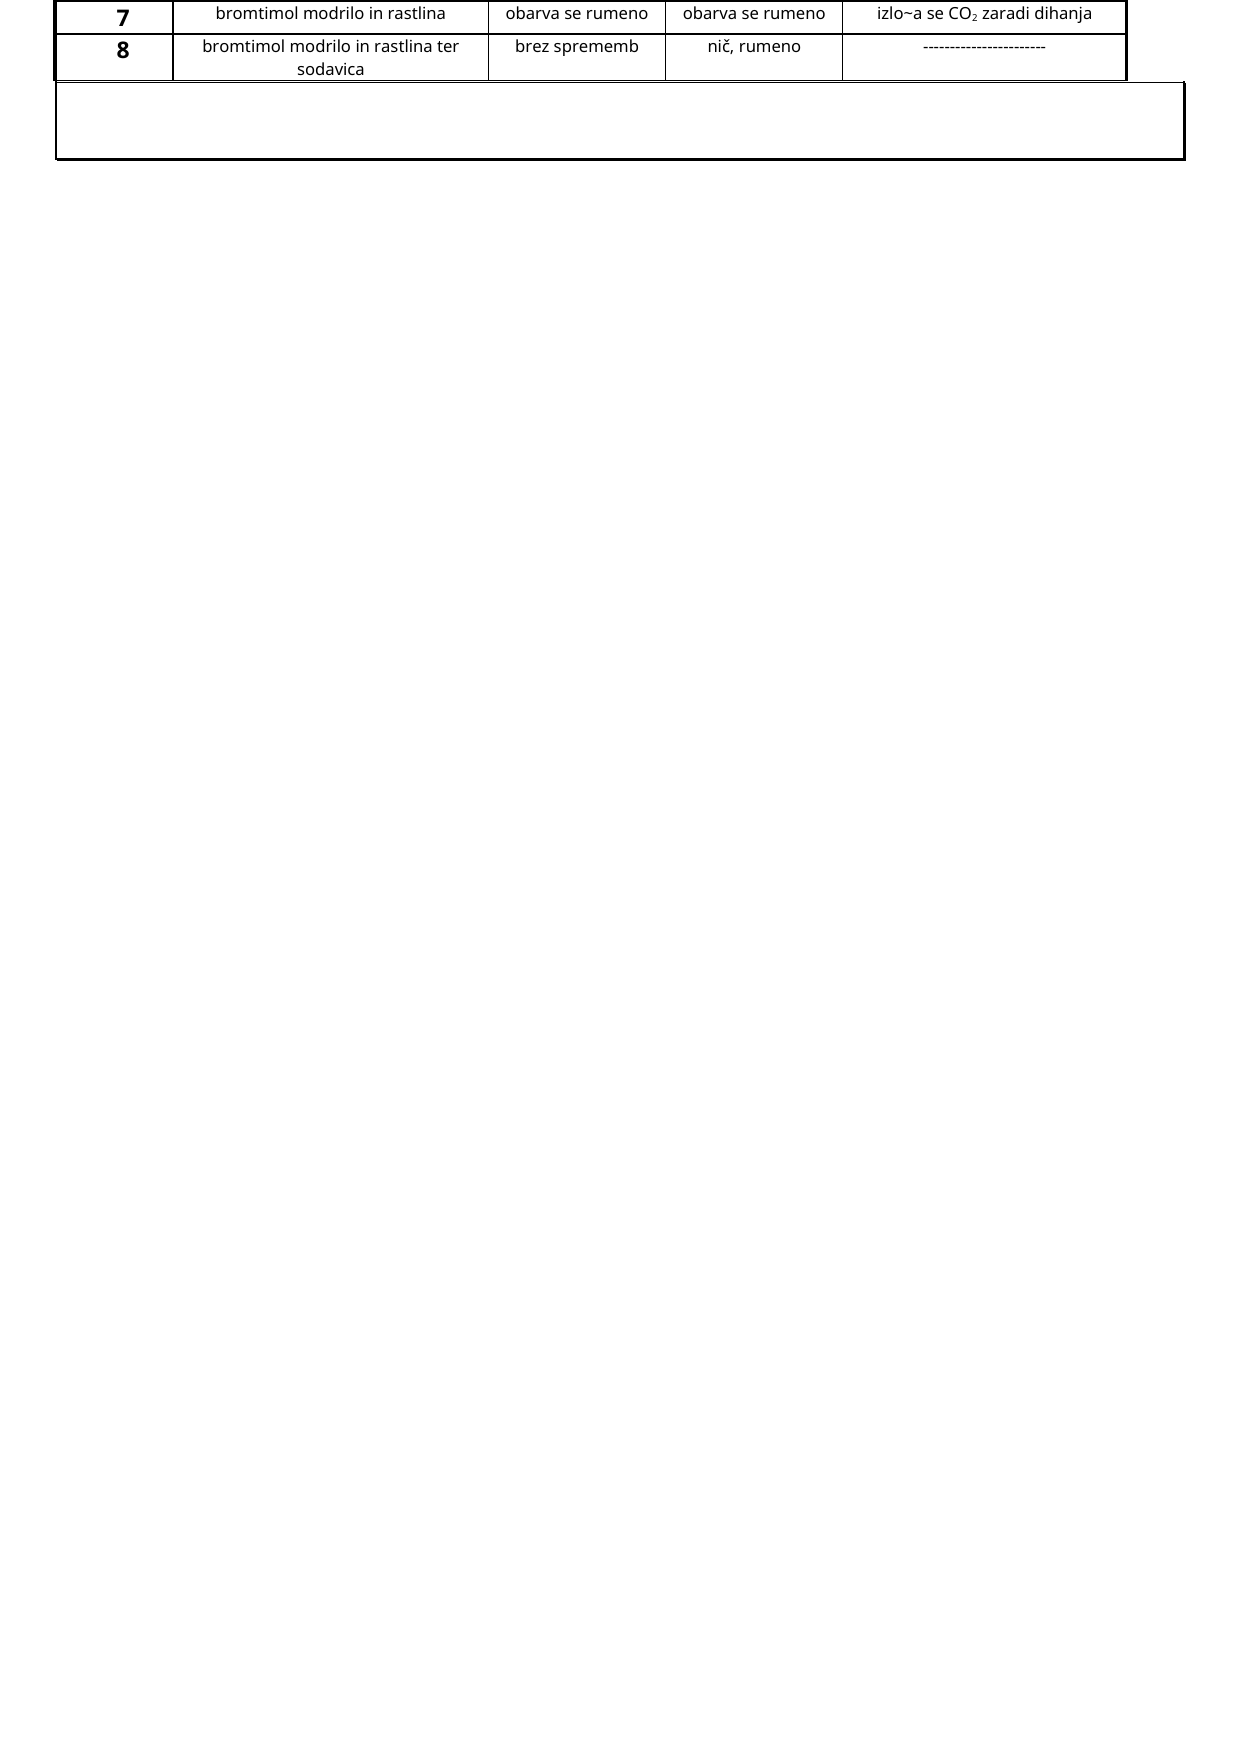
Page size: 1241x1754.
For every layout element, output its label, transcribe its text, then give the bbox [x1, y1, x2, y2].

table_cell nič, rumeno [666, 35, 842, 80]
table_cell izlo~a se CO2 zaradi dihanja [843, 2, 1125, 33]
table_cell brez sprememb [489, 35, 665, 80]
table_cell 8 [57, 35, 172, 80]
table_cell obarva se rumeno [666, 2, 842, 33]
table_cell ----------------------- [843, 35, 1125, 80]
table_cell bromtimol modrilo in rastlina ter sodavica [174, 35, 488, 80]
table_cell bromtimol modrilo in rastlina [174, 2, 488, 33]
table_cell obarva se rumeno [489, 2, 665, 33]
table_cell 7 [57, 2, 172, 33]
